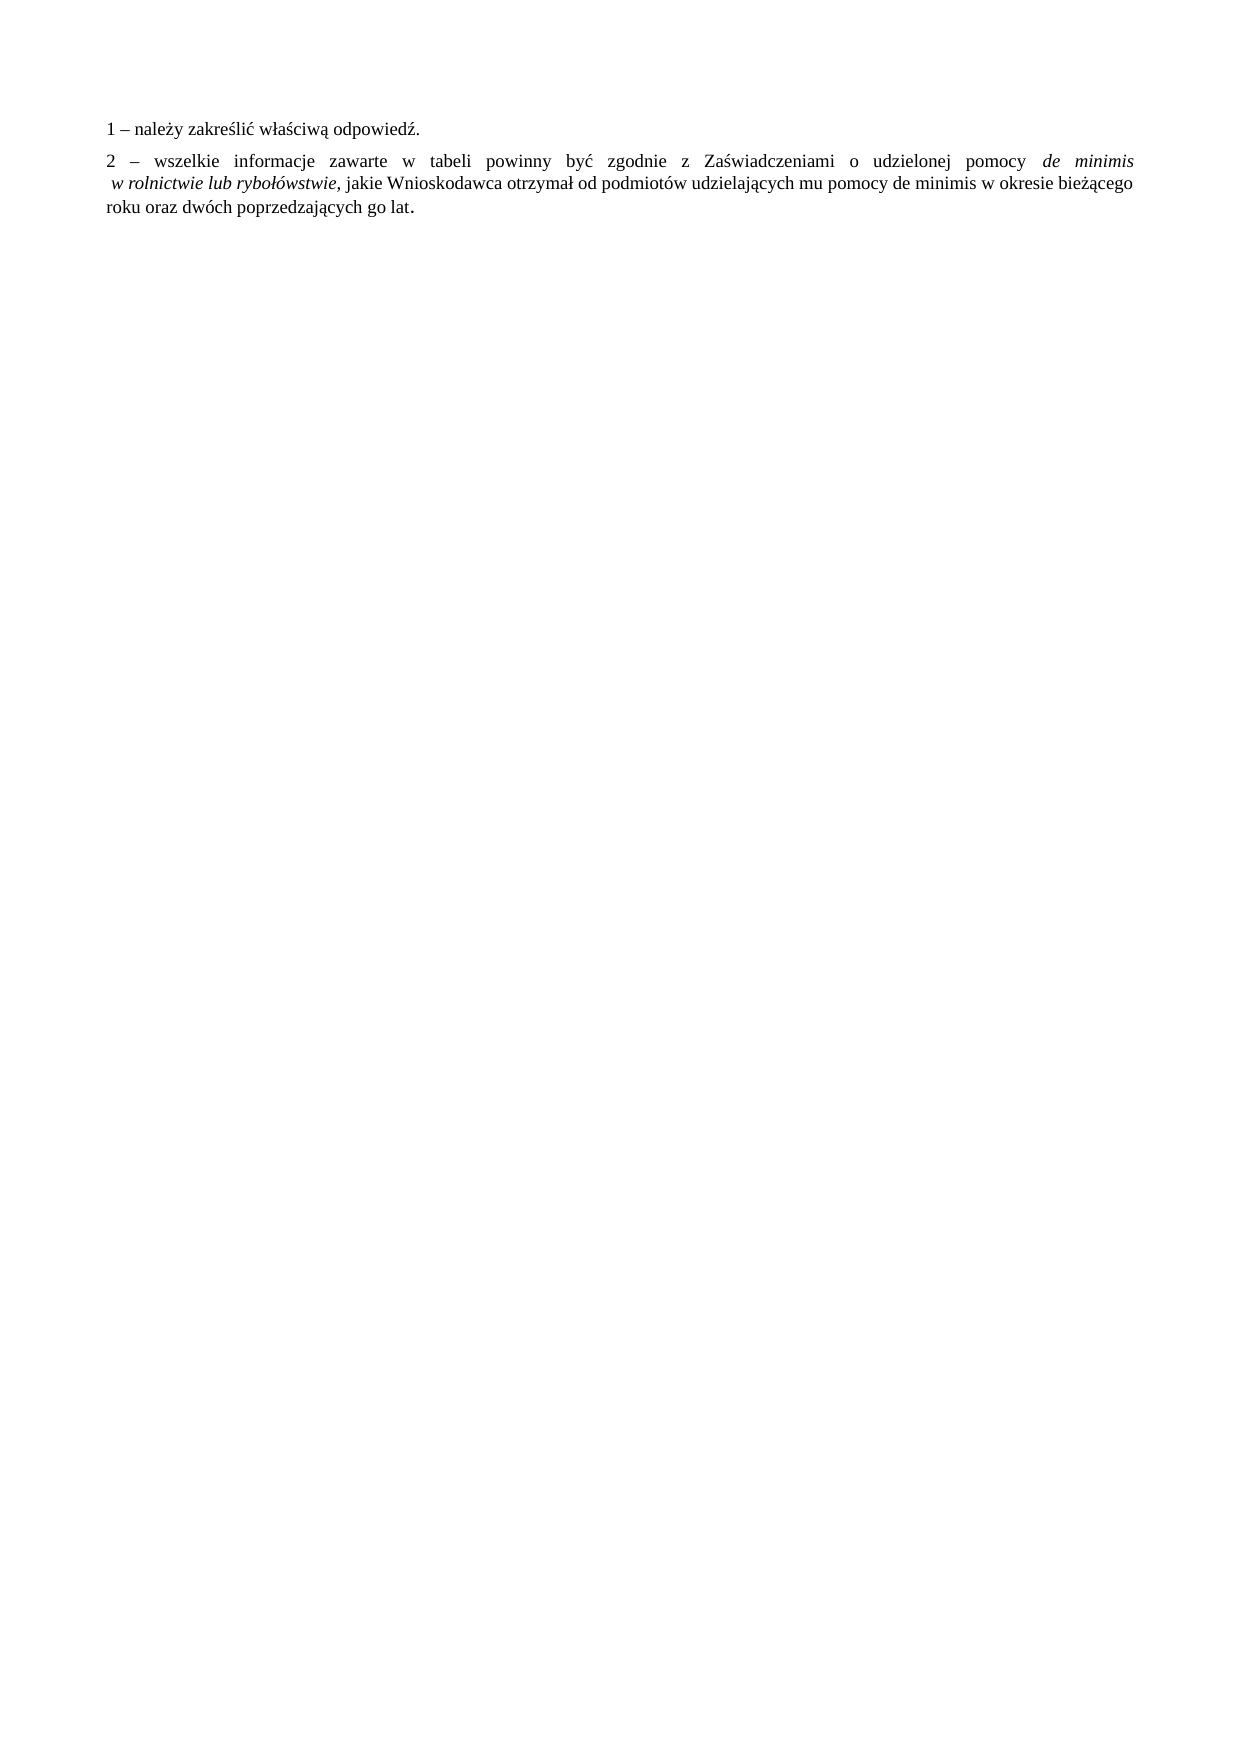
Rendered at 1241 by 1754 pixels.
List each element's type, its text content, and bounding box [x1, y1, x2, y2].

text 2 – wszelkie informacje zawarte w tabeli powinny być zgodnie z Zaświadczeniami o udzielonej pomocy de minimis w rolnictwie lub rybołówstwie, jakie Wnioskodawca otrzymał od podmiotów udzielających mu pomocy de minimis w okresie bieżącego roku oraz dwóch poprzedzających go lat. [106, 150, 1134, 219]
text 1 – należy zakreślić właściwą odpowiedź. [106, 118, 1134, 140]
